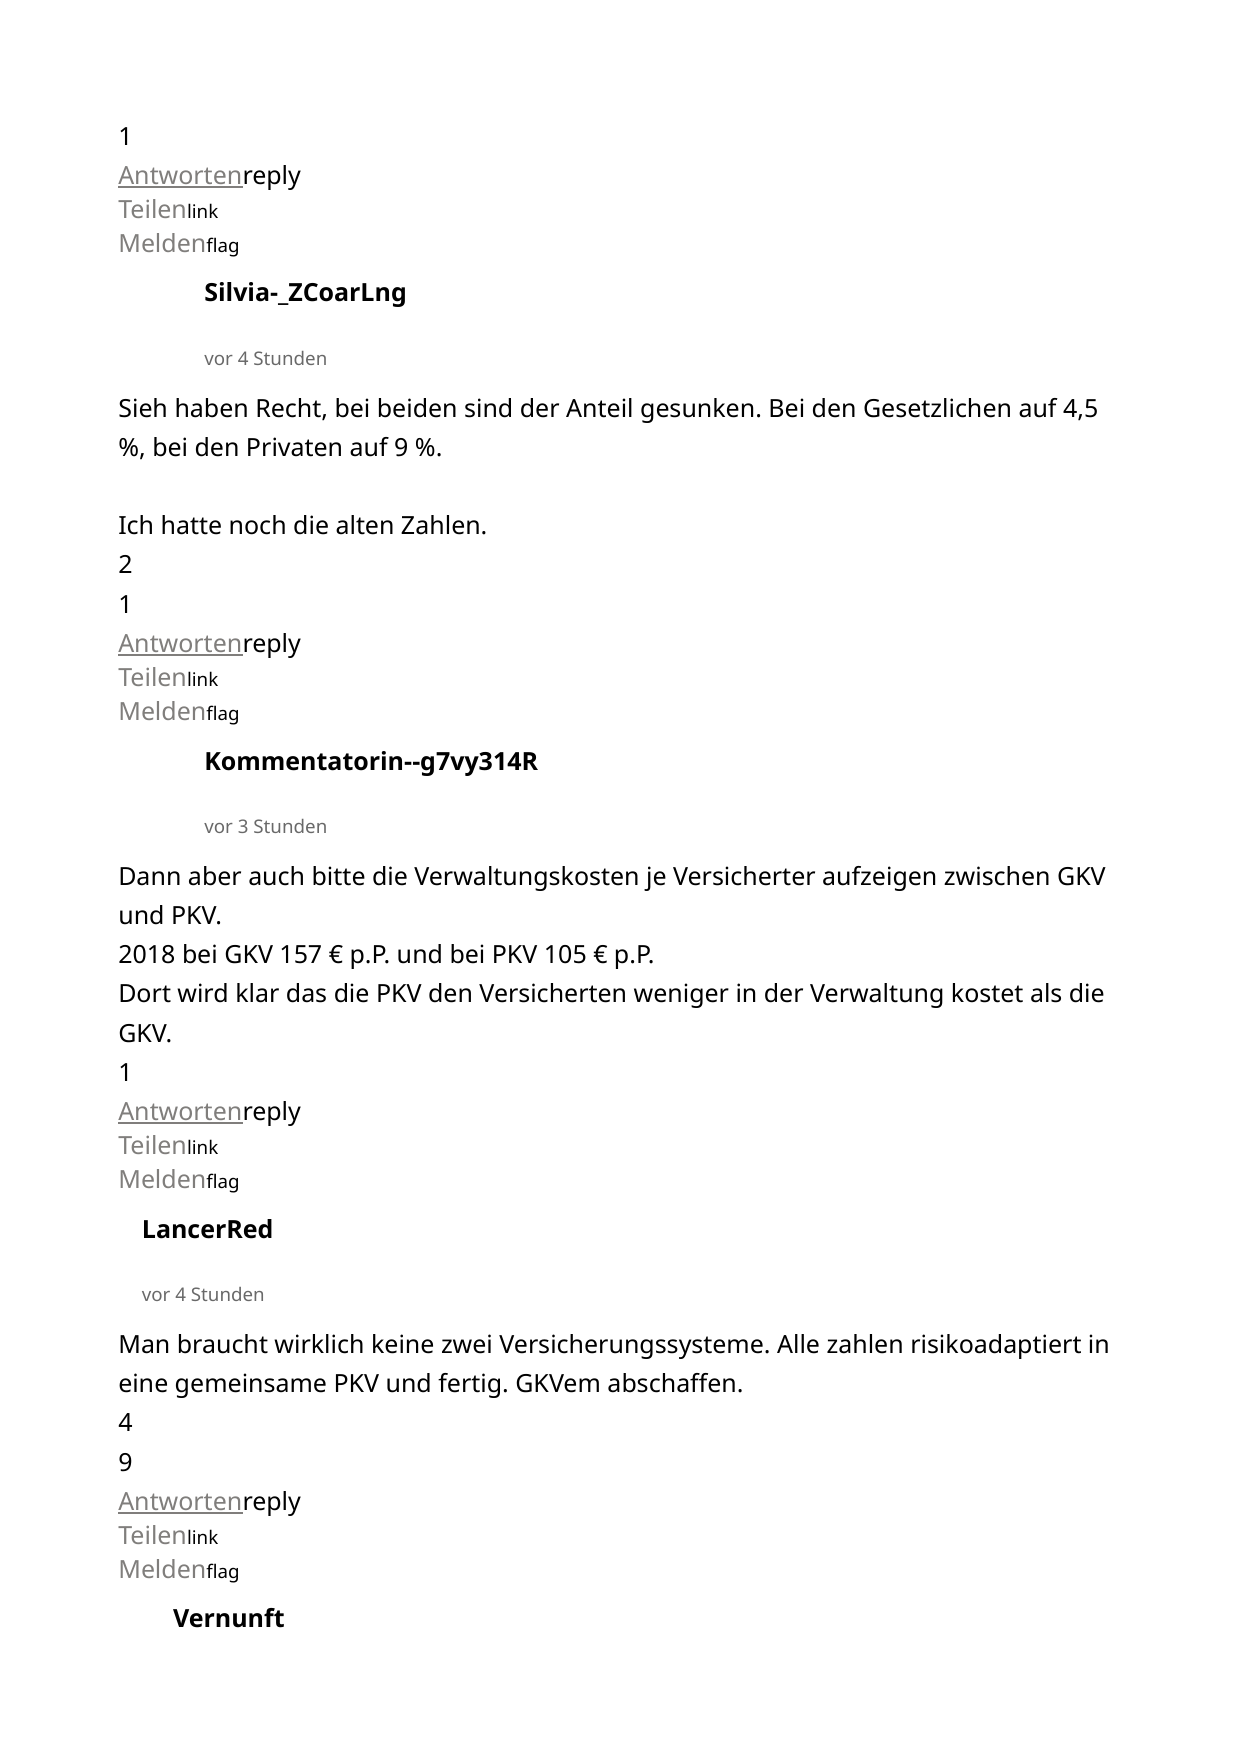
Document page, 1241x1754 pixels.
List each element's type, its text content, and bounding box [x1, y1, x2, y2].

text Antwortenreply [118, 625, 1122, 659]
text Sieh haben Recht, bei beiden sind der Anteil gesunken. Bei den Gesetzlichen auf 4,5 %, bei den Privaten auf 9 %. Ich hatte noch die alten Zahlen. [118, 390, 1122, 542]
text Man braucht wirklich keine zwei Versicherungssysteme. Alle zahlen risikoadaptiert in eine gemeinsame PKV und fertig. GKVem abschaffen. [118, 1327, 1122, 1400]
text 1 [118, 586, 1122, 620]
text 9 [118, 1444, 1122, 1478]
text Silvia-_ZCoarLng [204, 275, 1114, 309]
text 2 [118, 547, 1122, 581]
text Kommentatorin--g7vy314R [204, 743, 1114, 777]
text Meldenflag [118, 693, 1122, 728]
text Vernunft [173, 1601, 1114, 1635]
text Teilenlink [118, 659, 1122, 693]
text Meldenflag [118, 225, 1122, 259]
text vor 3 Stunden [204, 814, 1117, 839]
text Antwortenreply [118, 157, 1122, 191]
text Meldenflag [118, 1162, 1122, 1196]
text Teilenlink [118, 191, 1122, 225]
text Antwortenreply [118, 1483, 1122, 1517]
text Teilenlink [118, 1517, 1122, 1551]
text 1 [118, 118, 1122, 152]
text 4 [118, 1405, 1122, 1439]
text vor 4 Stunden [204, 346, 1117, 371]
text Antwortenreply [118, 1093, 1122, 1128]
text vor 4 Stunden [142, 1282, 1117, 1307]
text 1 [118, 1054, 1122, 1088]
text LancerRed [142, 1211, 1114, 1245]
text Dann aber auch bitte die Verwaltungskosten je Versicherter aufzeigen zwischen GKV und PKV. 2018 bei GKV 157 € p.P. und bei PKV 105 € p.P. Dort wird klar das die PKV den Versicherten weniger in der Verwaltung kostet als die GKV. [118, 858, 1122, 1049]
text Teilenlink [118, 1128, 1122, 1162]
text Meldenflag [118, 1551, 1122, 1586]
